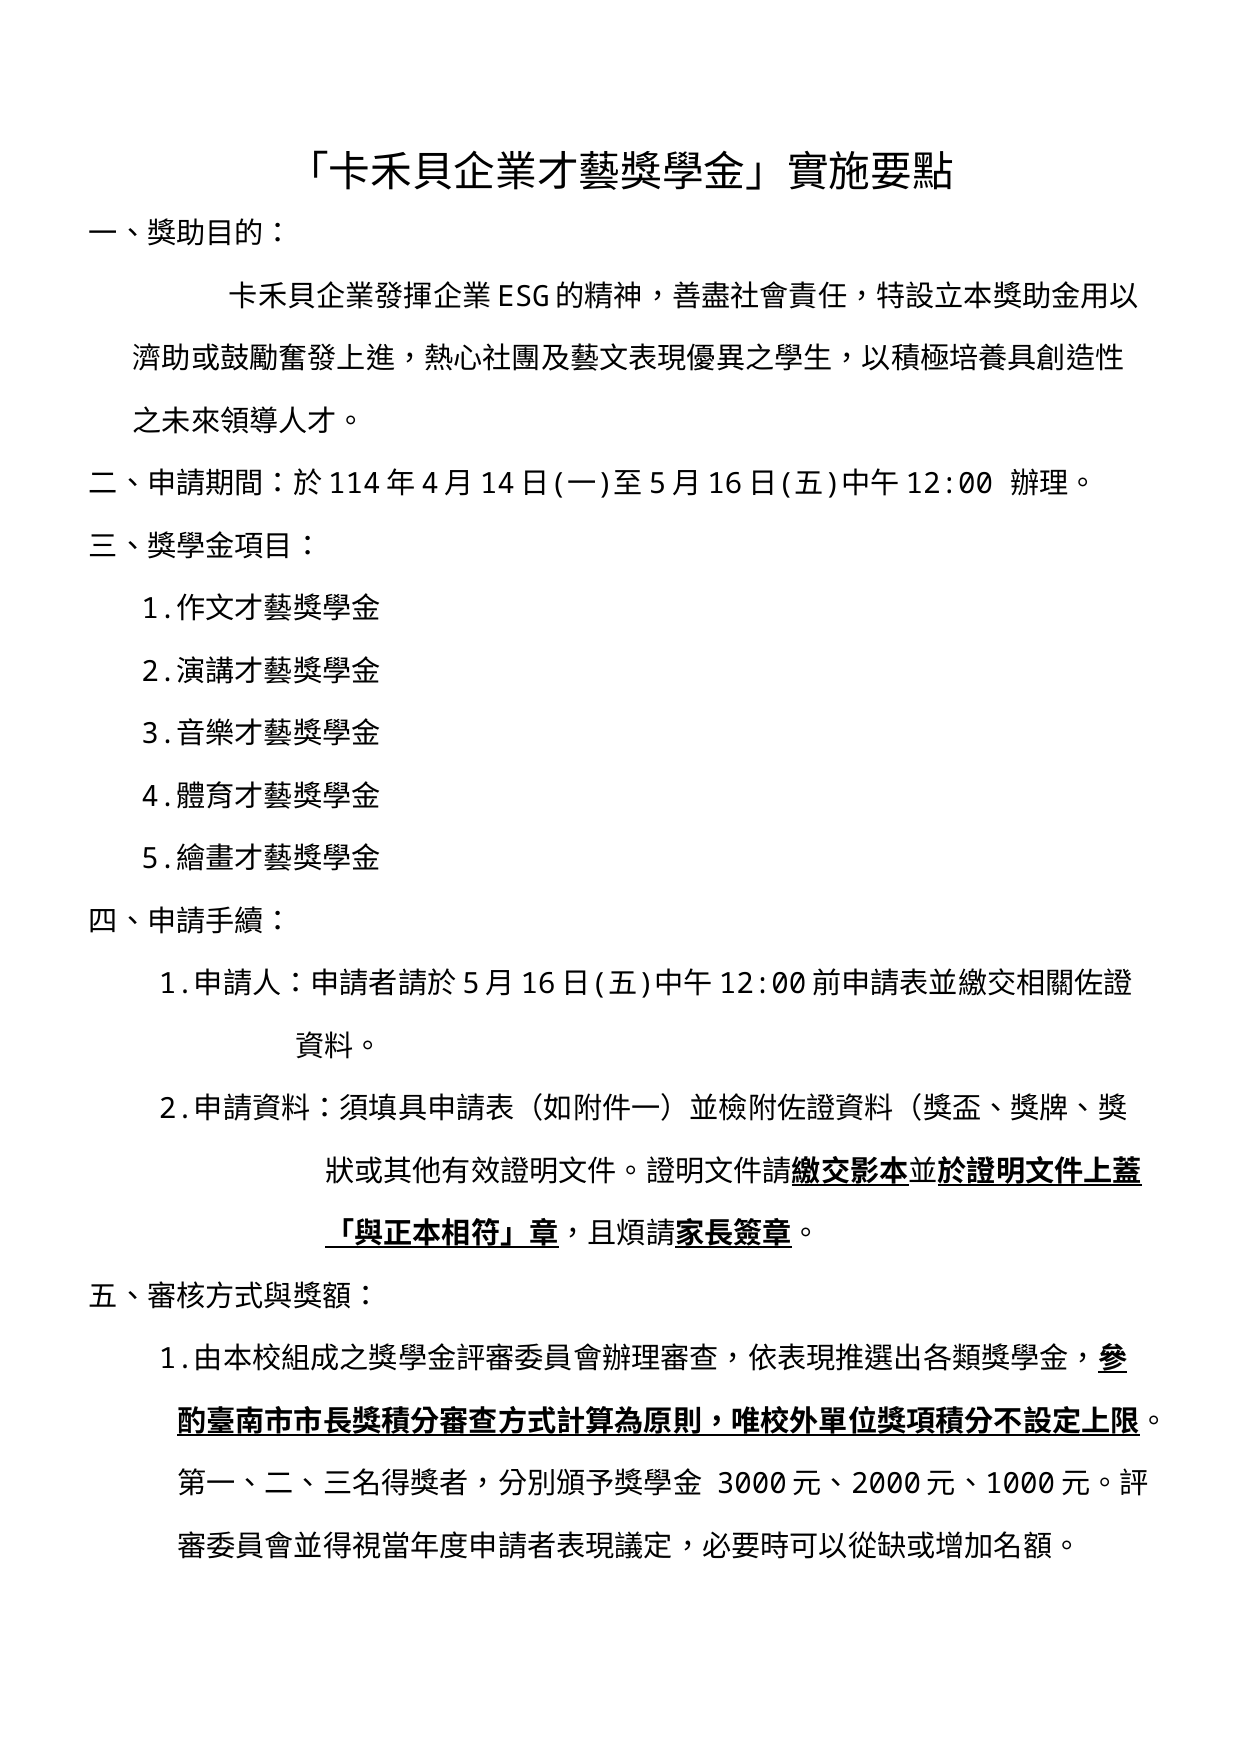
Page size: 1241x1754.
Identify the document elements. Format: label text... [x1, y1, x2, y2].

text 2.演講才藝獎學金 [89, 627, 1152, 689]
text 二、申請期間：於114年4月14日(一)至5月16日(五)中午12:00 辦理。 [89, 439, 1152, 502]
text 卡禾貝企業發揮企業ESG的精神，善盡社會責任，特設立本獎助金用以濟助或鼓勵奮發上進，熱心社團及藝文表現優異之學生，以積極培養具創造性之未來領導人才。 [89, 252, 1152, 439]
text 1.作文才藝獎學金 [89, 564, 1152, 627]
text 5.繪畫才藝獎學金 [89, 814, 1152, 877]
text 三、獎學金項目： [89, 502, 1152, 564]
text 2.申請資料：須填具申請表（如附件一）並檢附佐證資料（獎盃、獎牌、獎狀或其他有效證明文件。證明文件請繳交影本並於證明文件上蓋「與正本相符」章，且煩請家長簽章。 [89, 1064, 1152, 1252]
text 五、審核方式與獎額： [89, 1252, 1152, 1314]
text 四、申請手續： [89, 877, 1152, 939]
text 一、獎助目的： [89, 189, 1152, 252]
text 4.體育才藝獎學金 [89, 752, 1152, 814]
text 「卡禾貝企業才藝獎學金」實施要點 [89, 127, 1152, 189]
text 3.音樂才藝獎學金 [89, 689, 1152, 752]
text 1.申請人：申請者請於5月16日(五)中午12:00前申請表並繳交相關佐證資料。 [89, 939, 1152, 1064]
text 1.由本校組成之獎學金評審委員會辦理審查，依表現推選出各類獎學金，參酌臺南市市長獎積分審查方式計算為原則，唯校外單位獎項積分不設定上限。第一、二、三名得獎者，分別頒予獎學金 3000元、2000元、1000元。評審委員會並得視當年度申請者表現議定，必要時可以從缺或增加名額。 [89, 1314, 1152, 1564]
